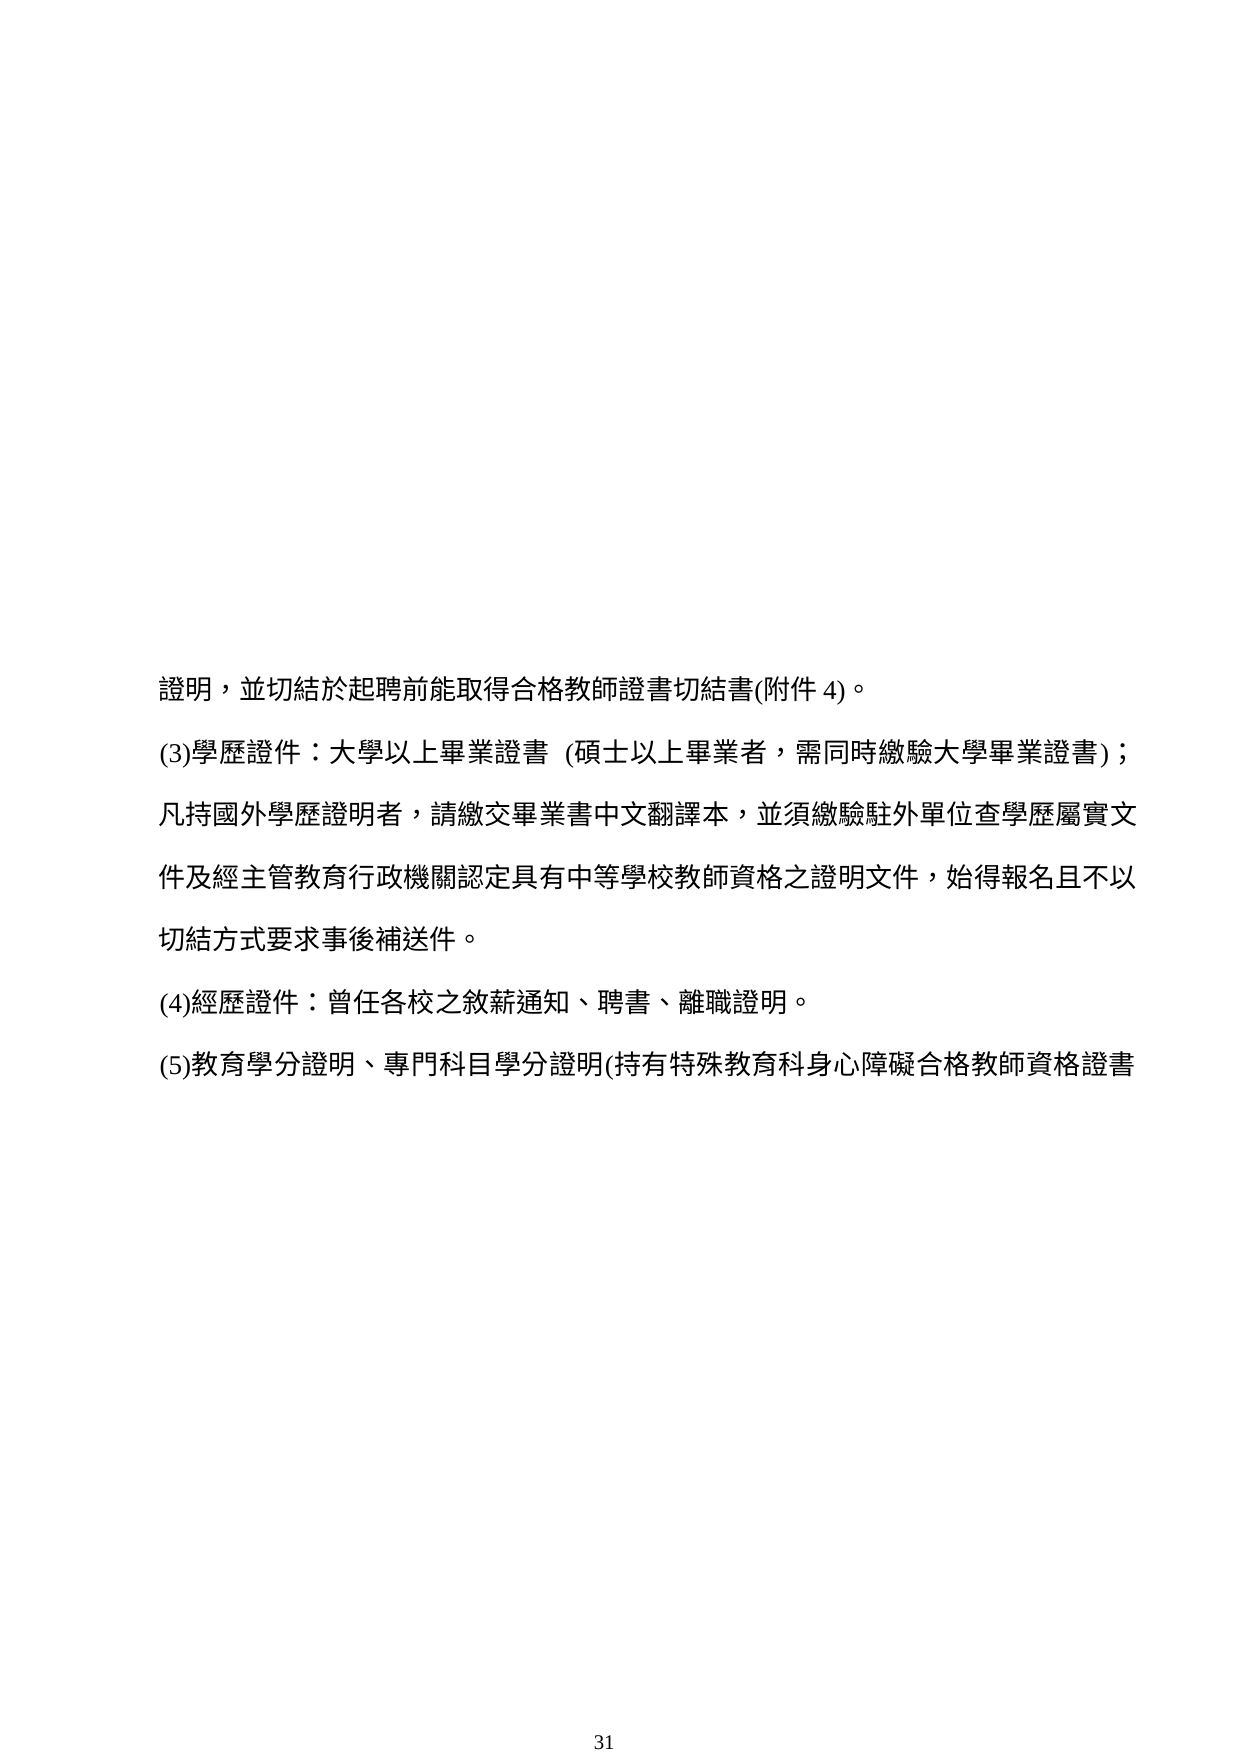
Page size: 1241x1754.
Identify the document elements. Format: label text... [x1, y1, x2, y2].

text (5)教育學分證明、專門科目學分證明(持有特殊教育科身心障礙合格教師資格證書 [158, 1021, 1137, 1084]
text (3)學歷證件：大學以上畢業證書 (碩士以上畢業者，需同時繳驗大學畢業證書)；凡持國外學歷證明者，請繳交畢業書中文翻譯本，並須繳驗駐外單位查學歷屬實文件及經主管教育行政機關認定具有中等學校教師資格之證明文件，始得報名且不以切結方式要求事後補送件。 [158, 709, 1137, 959]
text (4)經歷證件：曾任各校之敘薪通知、聘書、離職證明。 [158, 959, 1137, 1021]
text 證明，並切結於起聘前能取得合格教師證書切結書(附件4)。 [158, 646, 1137, 709]
